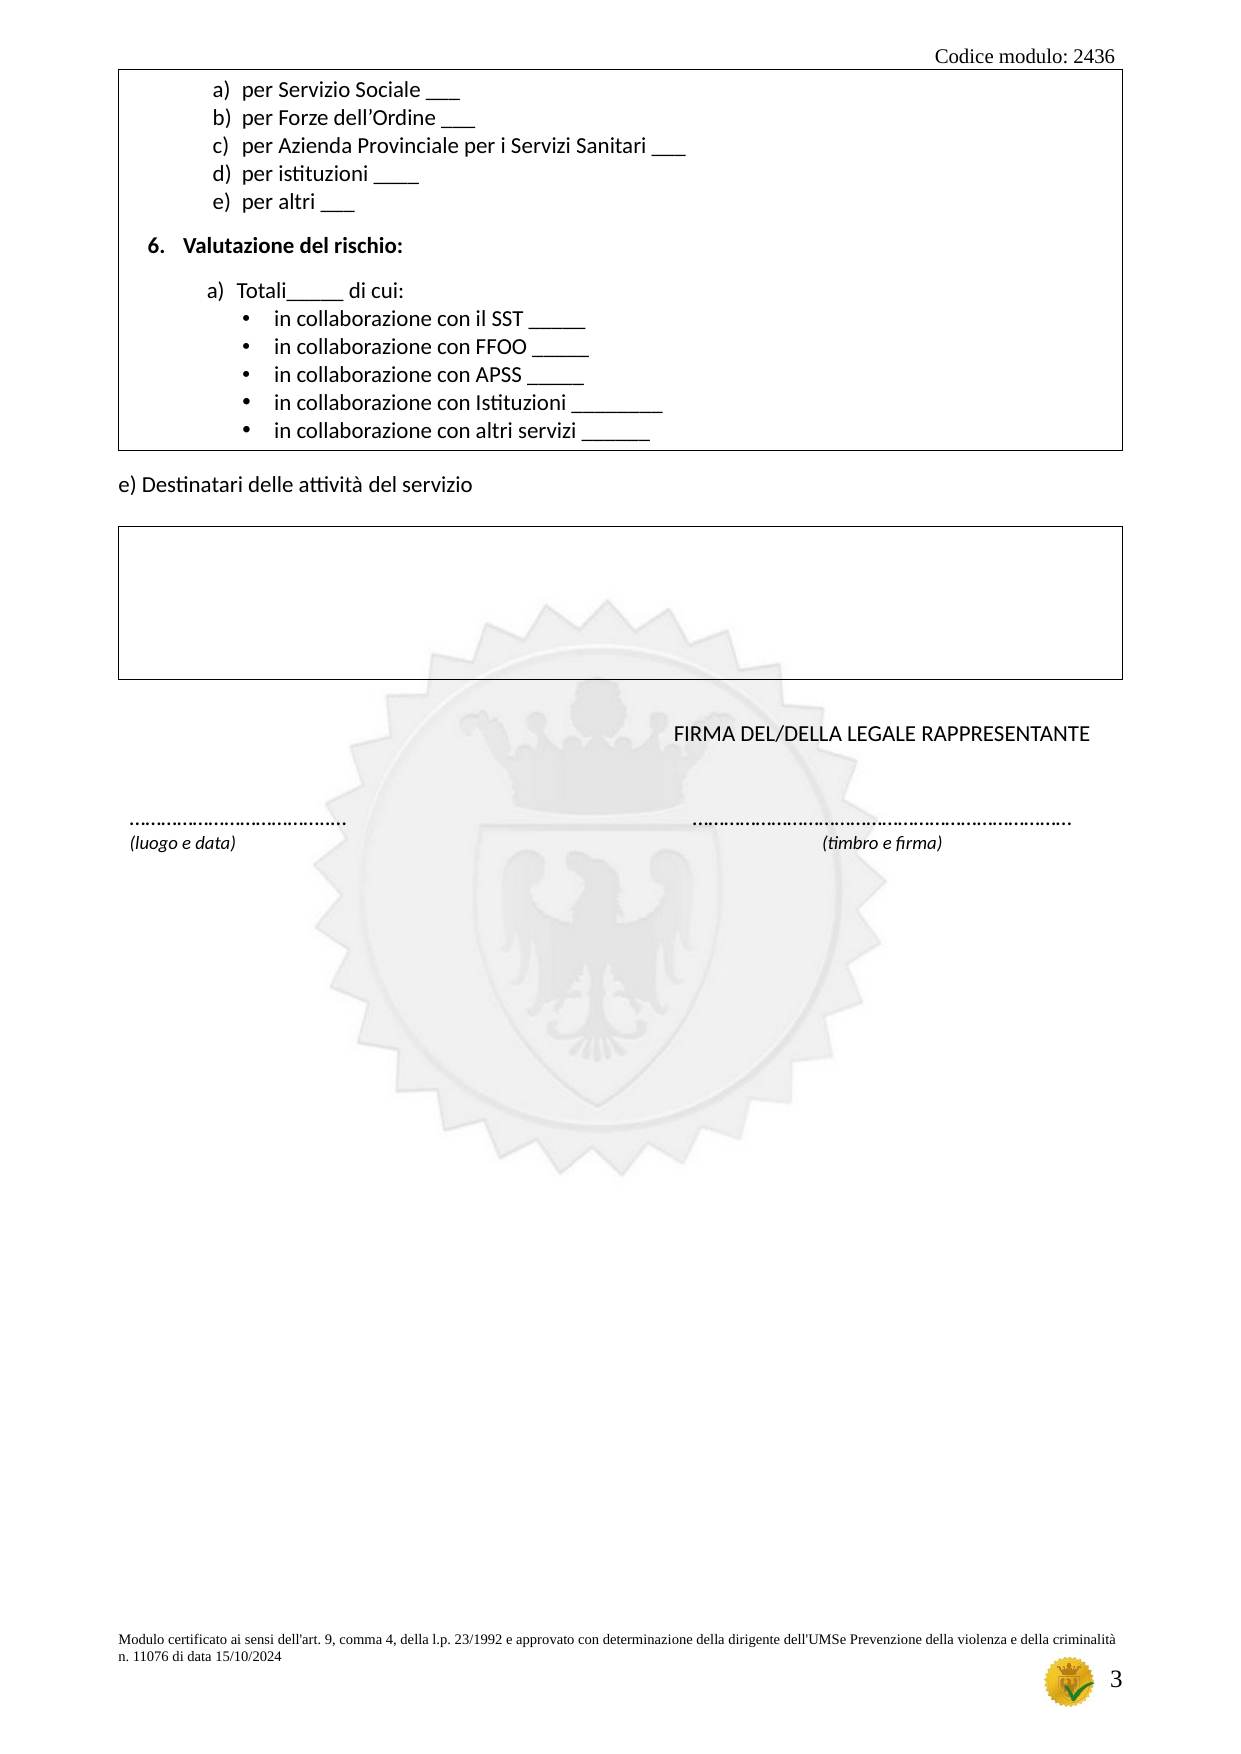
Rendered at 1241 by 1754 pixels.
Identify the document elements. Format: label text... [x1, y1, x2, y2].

table_header [119, 527, 1122, 678]
picture [118, 498, 1122, 526]
table_header Giornate di apertura del centro: ______ Numero di donne accolte: _________ (di cui _____ già in carico nell’anno precedente e _____ nuove accoglienze) Numero colloqui telefonici ______ Numero colloqui in presenza _______ Numero colloqui in collegamento a distanza _______ Numero di familiari _______ Altre persone _________ Consulenze per altri servizi e istituzioni: _____________, di cui: per Servizio Sociale ___ per Forze dell’Ordine ___ per Azienda Provinciale per i Servizi Sanitari ___ per istituzioni ____ per altri ___ Valutazione del rischio: Totali_____ di cui: in collaborazione con il SST _____ in collaborazione con FFOO _____ in collaborazione con APSS _____ in collaborazione con Istituzioni ________ in collaborazione con altri servizi ______ [119, 70, 1122, 450]
picture [118, 451, 1122, 470]
picture [118, 44, 1122, 69]
table_header ………………………………..… (luogo e data) [118, 719, 627, 854]
subtitle e) Destinatari delle attività del servizio [118, 470, 1122, 498]
picture [118, 680, 1122, 1713]
table_header FIRMA DEL/DELLA LEGALE RAPPRESENTANTE ……………………………………………………………… (timbro e firma) [628, 719, 1137, 854]
